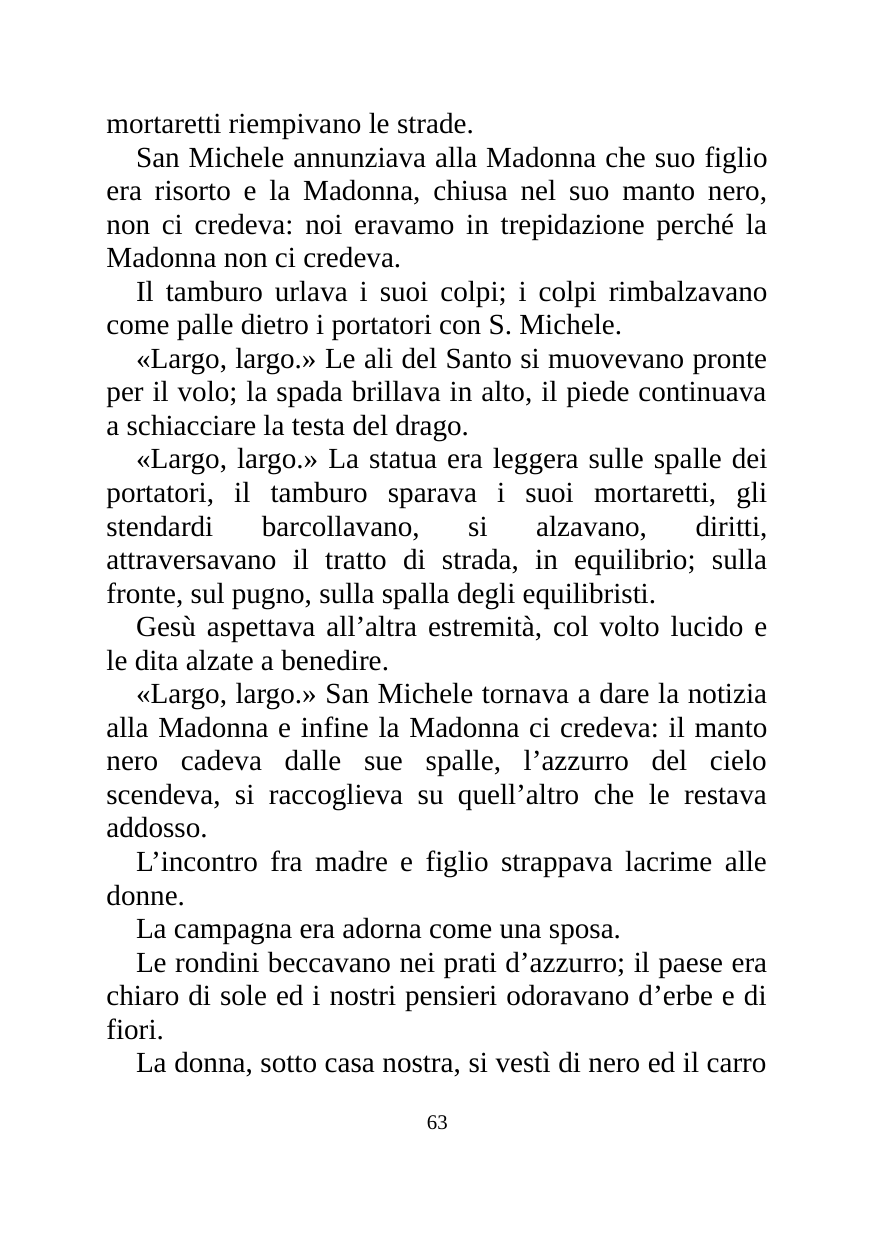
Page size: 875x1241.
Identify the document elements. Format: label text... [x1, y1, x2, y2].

text La donna, sotto casa nostra, si vestì di nero ed il carro [106, 1045, 768, 1079]
text La campagna era adorna come una sposa. [106, 911, 768, 945]
text Le rondini beccavano nei prati d’azzurro; il paese era chiaro di sole ed i nostri pensieri odoravano d’erbe e di fiori. [106, 945, 768, 1045]
text Il tamburo urlava i suoi colpi; i colpi rimbalzavano come palle dietro i portatori con S. Michele. [106, 274, 768, 341]
text L’incontro fra madre e figlio strappava lacrime alle donne. [106, 844, 768, 911]
text mortaretti riempivano le strade. [106, 106, 768, 140]
text «Largo, largo.» La statua era leggera sulle spalle dei portatori, il tamburo sparava i suoi mortaretti, gli stendardi barcollavano, si alzavano, diritti, attraversavano il tratto di strada, in equilibrio; sulla fronte, sul pugno, sulla spalla degli equilibristi. [106, 442, 768, 609]
text San Michele annunziava alla Madonna che suo figlio era risorto e la Madonna, chiusa nel suo manto nero, non ci credeva: noi eravamo in trepidazione perché la Madonna non ci credeva. [106, 140, 768, 274]
text «Largo, largo.» San Michele tornava a dare la notizia alla Madonna e infine la Madonna ci credeva: il manto nero cadeva dalle sue spalle, l’azzurro del cielo scendeva, si raccoglieva su quell’altro che le restava addosso. [106, 676, 768, 844]
text Gesù aspettava all’altra estremità, col volto lucido e le dita alzate a benedire. [106, 609, 768, 676]
text «Largo, largo.» Le ali del Santo si muovevano pronte per il volo; la spada brillava in alto, il piede continuava a schiacciare la testa del drago. [106, 341, 768, 442]
